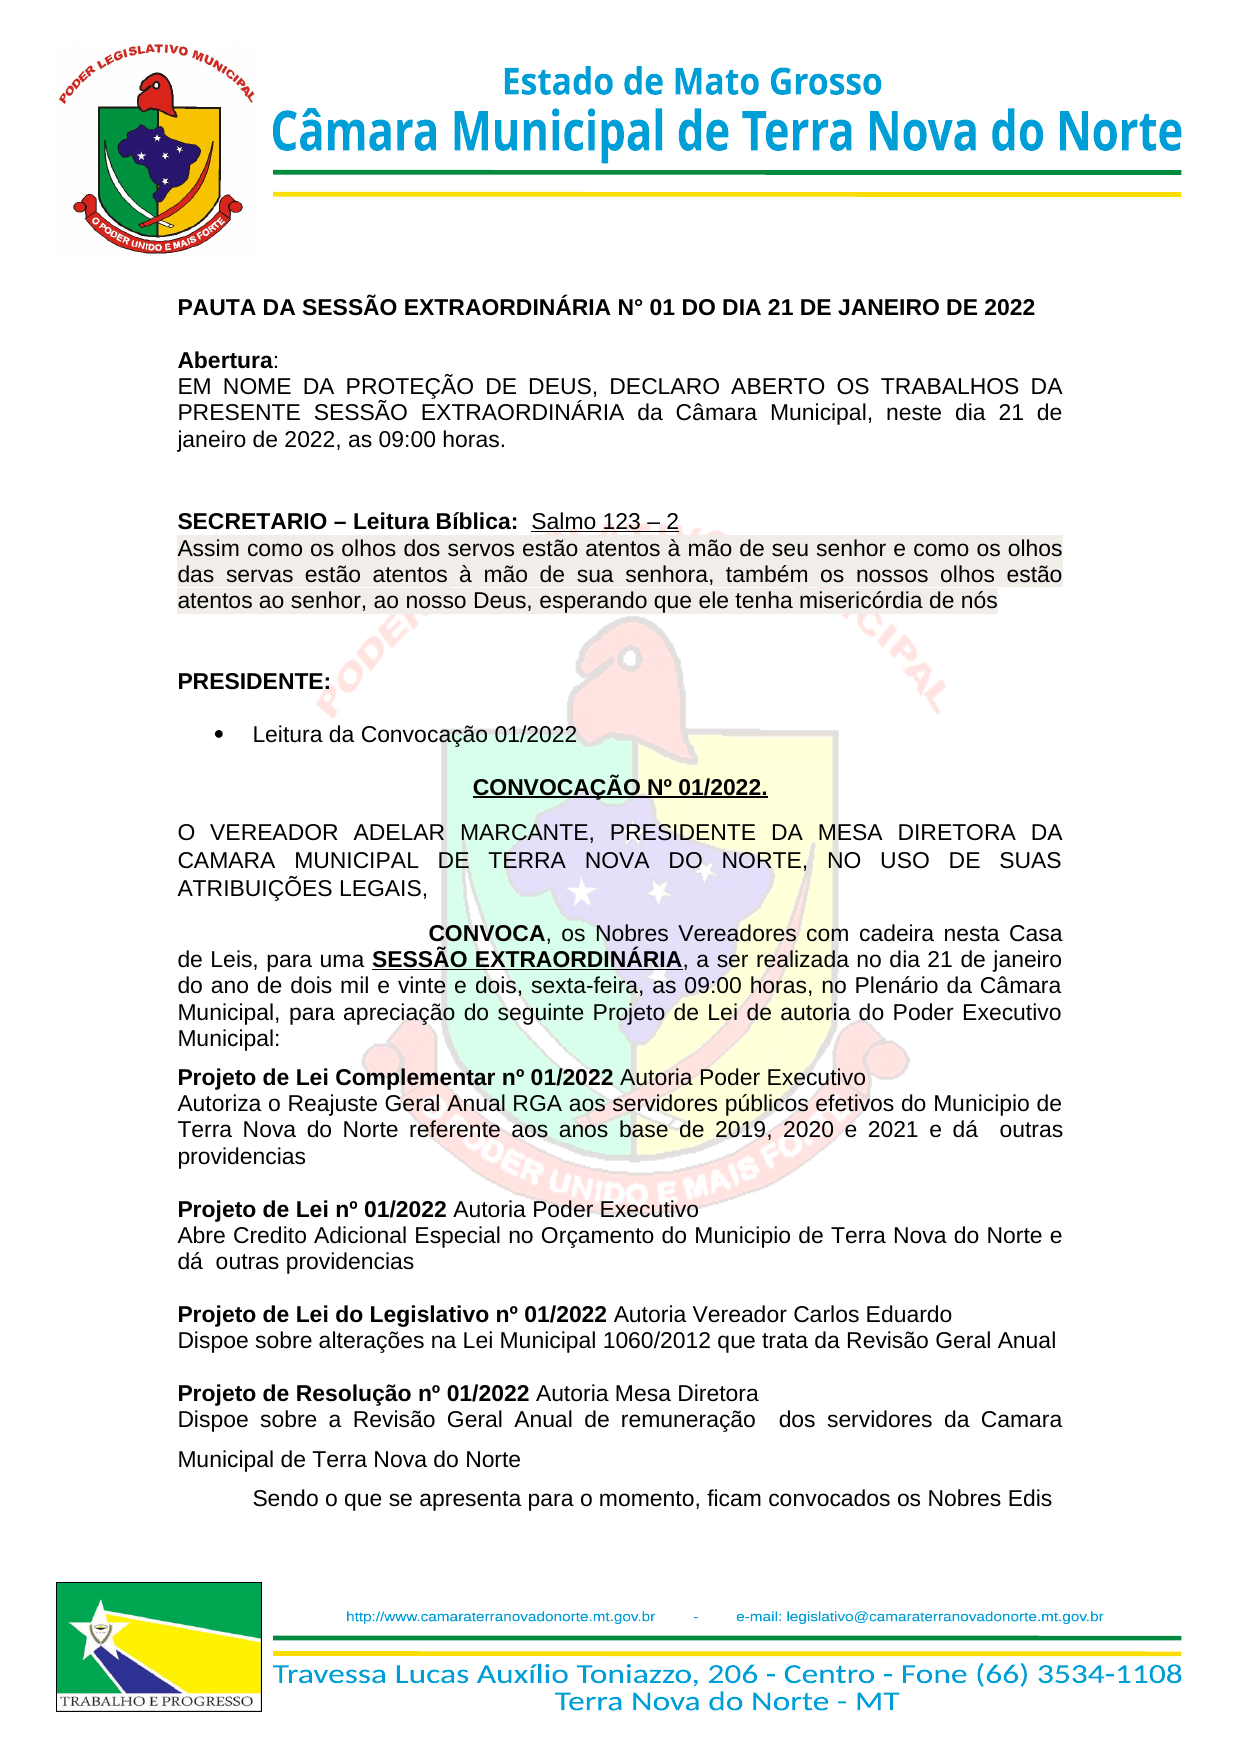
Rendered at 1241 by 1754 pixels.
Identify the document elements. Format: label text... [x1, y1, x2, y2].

picture [57, 1583, 261, 1711]
subtitle PAUTA DA SESSÃO EXTRAORDINÁRIA N° 01 DO DIA 21 DE JANEIRO DE 2022 [177, 294, 1063, 320]
text Projeto de Lei nº 01/2022 Autoria Poder Executivo [966, 1196, 1063, 1222]
text Autoriza o Reajuste Geral Anual RGA aos servidores públicos efetivos do Municipio de Terra Nova do Norte referente aos anos base de 2019, 2020 e 2021 e dá outras providencias [177, 1090, 303, 1169]
text CONVOCA, os Nobres Vereadores com cadeira nesta Casa de Leis, para uma SESSÃO EXTRAORDINÁRIA, a ser realizada no dia 21 de janeiro do ano de dois mil e vinte e dois, sexta-feira, as 09:00 horas, no Plenário da Câmara Municipal, para apreciação do seguinte Projeto de Lei de autoria do Poder Executivo Municipal: [177, 919, 303, 1051]
text Projeto de Lei do Legislativo nº 01/2022 Autoria Vereador Carlos Eduardo [177, 1301, 1063, 1327]
text PRESIDENTE: [966, 668, 1063, 694]
text Projeto de Lei nº 01/2022 Autoria Poder Executivo [177, 1196, 303, 1222]
subtitle Abertura: [177, 347, 1063, 373]
text Assim como os olhos dos servos estão atentos à mão de seu senhor e como os olhos das servas estão atentos à mão de sua senhora, também os nossos olhos estão atentos ao senhor, ao nosso Deus, esperando que ele tenha misericórdia de nós [177, 535, 303, 614]
text Projeto de Lei Complementar nº 01/2022 Autoria Poder Executivo [177, 1064, 303, 1090]
picture [860, 1611, 868, 1623]
text Assim como os olhos dos servos estão atentos à mão de seu senhor e como os olhos das servas estão atentos à mão de sua senhora, também os nossos olhos estão atentos ao senhor, ao nosso Deus, esperando que ele tenha misericórdia de nós [966, 535, 1063, 614]
subtitle EM NOME DA PROTEÇÃO DE DEUS, DECLARO ABERTO OS TRABALHOS DA PRESENTE SESSÃO EXTRAORDINÁRIA da Câmara Municipal, neste dia 21 de janeiro de 2022, as 09:00 horas. [177, 373, 1063, 452]
text PRESIDENTE: [177, 668, 303, 694]
text Projeto de Lei Complementar nº 01/2022 Autoria Poder Executivo [966, 1064, 1063, 1090]
text O VEREADOR ADELAR MARCANTE, PRESIDENTE DA MESA DIRETORA DA CAMARA MUNICIPAL DE TERRA NOVA DO NORTE, NO USO DE SUAS ATRIBUIÇÕES LEGAIS, [966, 818, 1063, 901]
list Leitura da Convocação 01/2022 [966, 721, 1063, 747]
text Abre Credito Adicional Especial no Orçamento do Municipio de Terra Nova do Norte e dá outras providencias [177, 1222, 1063, 1274]
list Leitura da Convocação 01/2022 [215, 721, 303, 747]
list Sendo o que se apresenta para o momento, ficam convocados os Nobres Edis [252, 1485, 1063, 1512]
text Dispoe sobre a Revisão Geral Anual de remuneração dos servidores da Camara Municipal de Terra Nova do Norte [177, 1406, 1063, 1472]
text CONVOCA, os Nobres Vereadores com cadeira nesta Casa de Leis, para uma SESSÃO EXTRAORDINÁRIA, a ser realizada no dia 21 de janeiro do ano de dois mil e vinte e dois, sexta-feira, as 09:00 horas, no Plenário da Câmara Municipal, para apreciação do seguinte Projeto de Lei de autoria do Poder Executivo Municipal: [966, 919, 1063, 1051]
text CONVOCAÇÃO Nº 01/2022. [177, 774, 303, 800]
text CONVOCAÇÃO Nº 01/2022. [966, 774, 1063, 800]
text O VEREADOR ADELAR MARCANTE, PRESIDENTE DA MESA DIRETORA DA CAMARA MUNICIPAL DE TERRA NOVA DO NORTE, NO USO DE SUAS ATRIBUIÇÕES LEGAIS, [177, 818, 303, 901]
text Projeto de Resolução nº 01/2022 Autoria Mesa Diretora [177, 1380, 1063, 1406]
picture [55, 42, 260, 256]
text Dispoe sobre alterações na Lei Municipal 1060/2012 que trata da Revisão Geral Anual [177, 1327, 1063, 1354]
text SECRETARIO – Leitura Bíblica: Salmo 123 – 2 [177, 508, 1063, 535]
text Autoriza o Reajuste Geral Anual RGA aos servidores públicos efetivos do Municipio de Terra Nova do Norte referente aos anos base de 2019, 2020 e 2021 e dá outras providencias [966, 1090, 1063, 1169]
